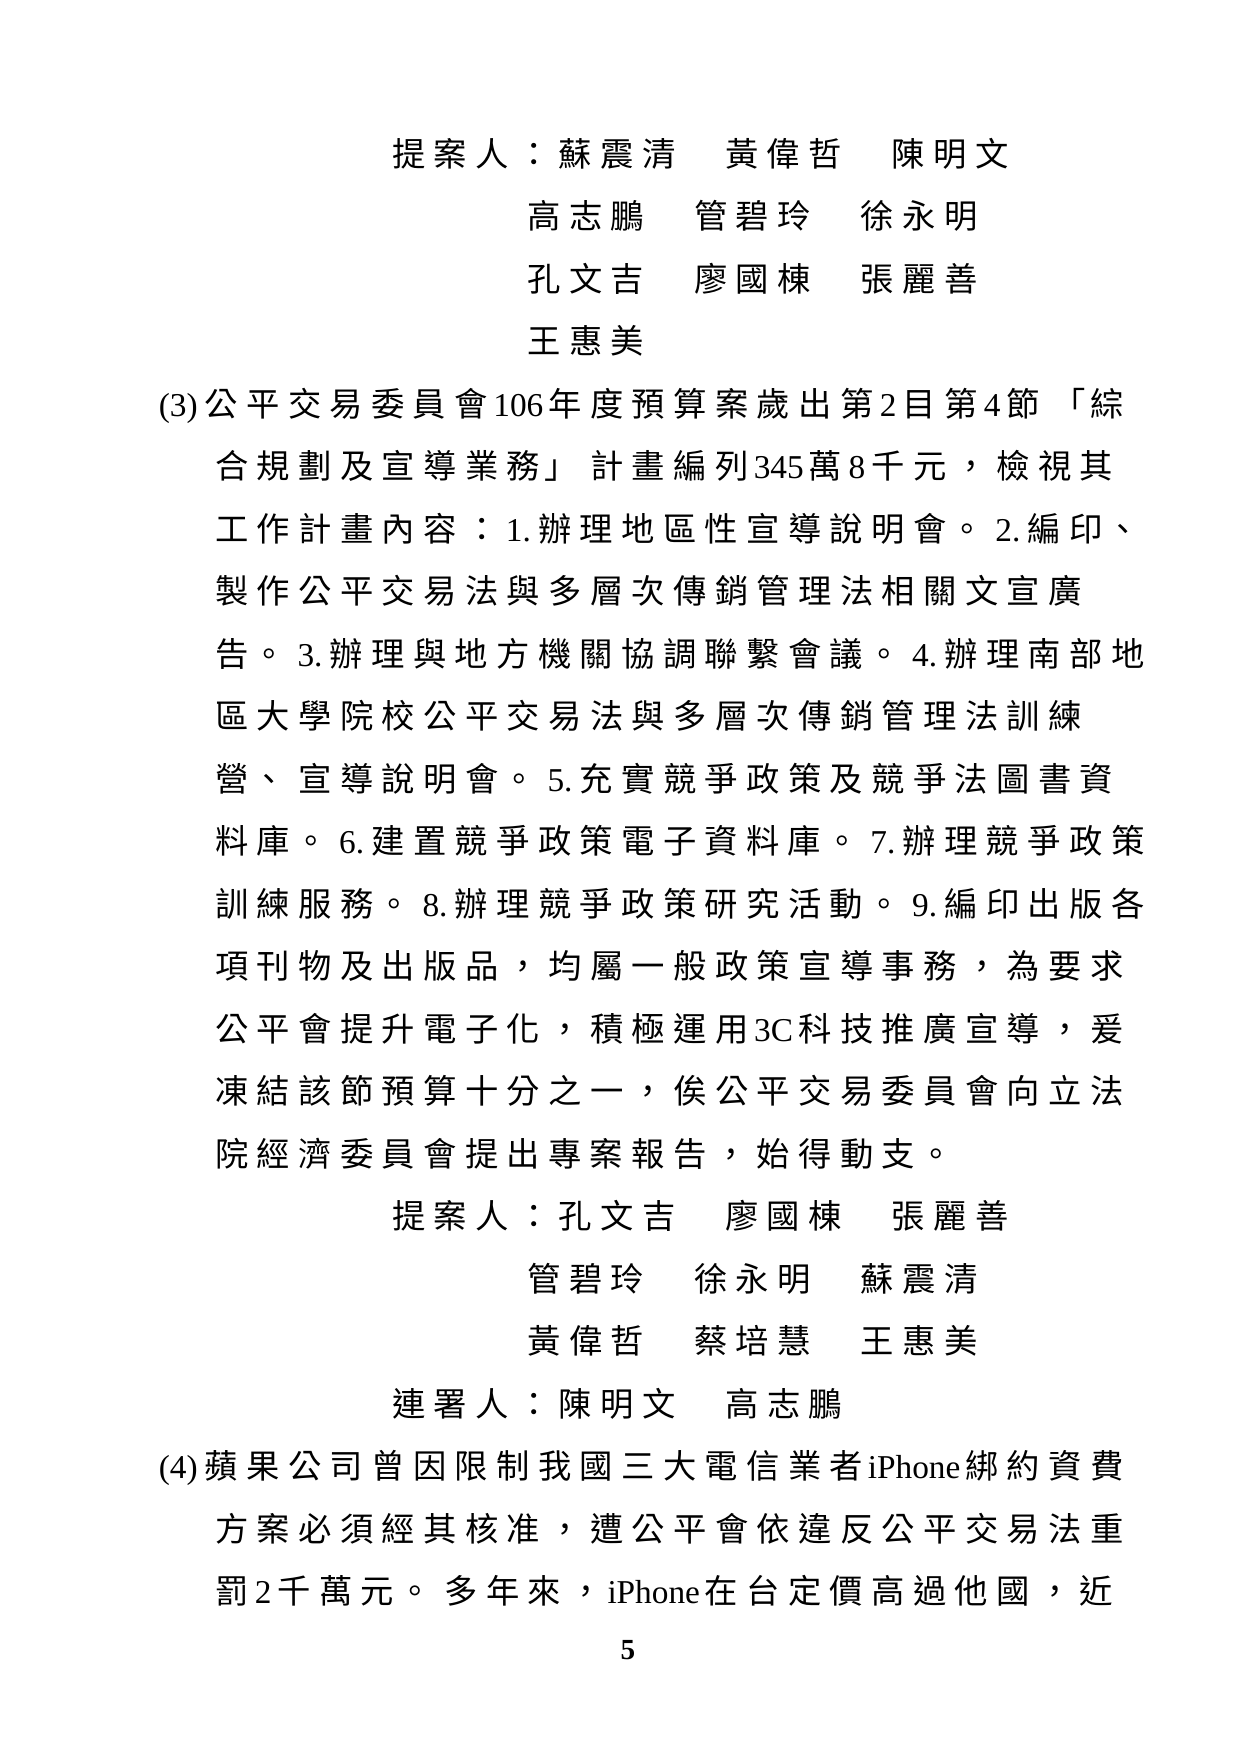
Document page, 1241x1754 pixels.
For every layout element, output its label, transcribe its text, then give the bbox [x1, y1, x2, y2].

list 蘋果公司曾因限制我國三大電信業者iPhone綁約資費方案必須經其核准，遭公平會依違反公平交易法重罰2千萬元。多年來，iPhone在台定價高過他國，近 [150, 1423, 1148, 1610]
text 提案人：孔文吉 廖國棟 張麗善 管碧玲 徐永明 蘇震清 黃偉哲 蔡培慧 王惠美 [384, 1173, 1044, 1360]
text 提案人：蘇震清 黃偉哲 陳明文 高志鵬 管碧玲 徐永明 孔文吉 廖國棟 張麗善 王惠美 [384, 110, 1044, 360]
text 連署人：陳明文 高志鵬 [384, 1360, 1044, 1423]
list 公平交易委員會106年度預算案歲出第2目第4節「綜合規劃及宣導業務」計畫編列345萬8千元，檢視其工作計畫內容：1.辦理地區性宣導說明會。2.編印、製作公平交易法與多層次傳銷管理法相關文宣廣告。3.辦理與地方機關協調聯繫會議。4.辦理南部地區大學院校公平交易法與多層次傳銷管理法訓練營、宣導說明會。5.充實競爭政策及競爭法圖書資料庫。6.建置競爭政策電子資料庫。7.辦理競爭政策訓練服務。8.辦理競爭政策研究活動。9.編印出版各項刊物及出版品，均屬一般政策宣導事務，為要求公平會提升電子化，積極運用3C科技推廣宣導，爰凍結該節預算十分之一，俟公平交易委員會向立法院經濟委員會提出專案報告，始得動支。 [150, 360, 1148, 1173]
